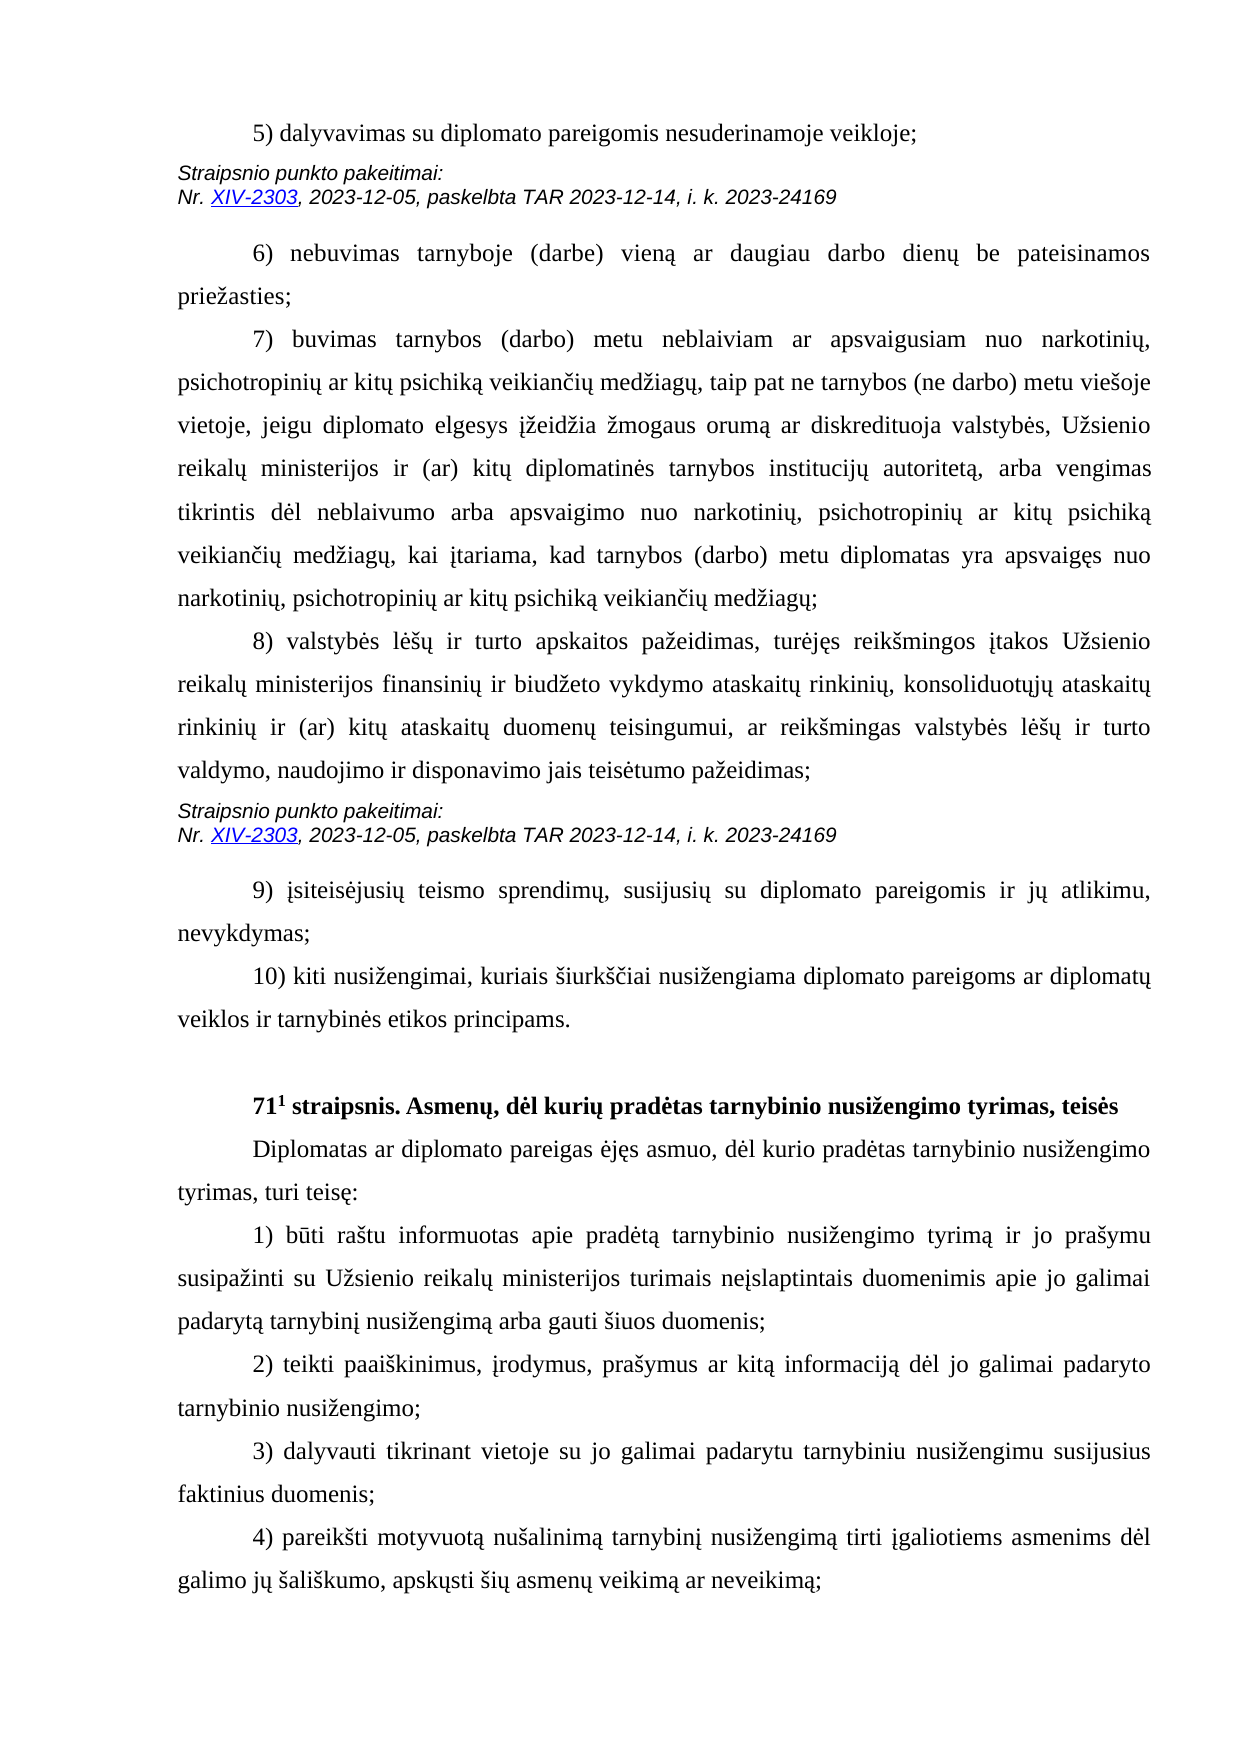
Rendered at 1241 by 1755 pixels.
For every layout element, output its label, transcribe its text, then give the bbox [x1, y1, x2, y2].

text Nr. XIV-2303, 2023-12-05, paskelbta TAR 2023-12-14, i. k. 2023-24169 [177, 822, 1152, 846]
text 6) nebuvimas tarnyboje (darbe) vieną ar daugiau darbo dienų be pateisinamos priežasties; [177, 238, 1152, 310]
text 1) būti raštu informuotas apie pradėtą tarnybinio nusižengimo tyrimą ir jo prašymu susipažinti su Užsienio reikalų ministerijos turimais neįslaptintais duomenimis apie jo galimai padarytą tarnybinį nusižengimą arba gauti šiuos duomenis; [177, 1220, 1152, 1335]
text 10) kiti nusižengimai, kuriais šiurkščiai nusižengiama diplomato pareigoms ar diplomatų veiklos ir tarnybinės etikos principams. [177, 961, 1152, 1033]
text 2) teikti paaiškinimus, įrodymus, prašymus ar kitą informaciją dėl jo galimai padaryto tarnybinio nusižengimo; [177, 1349, 1152, 1421]
text Nr. XIV-2303, 2023-12-05, paskelbta TAR 2023-12-14, i. k. 2023-24169 [177, 185, 1152, 209]
text Straipsnio punkto pakeitimai: [177, 161, 1152, 185]
text Diplomatas ar diplomato pareigas ėjęs asmuo, dėl kurio pradėtas tarnybinio nusižengimo tyrimas, turi teisę: [177, 1134, 1152, 1206]
text 711 straipsnis. Asmenų, dėl kurių pradėtas tarnybinio nusižengimo tyrimas, teisės [177, 1091, 1152, 1119]
text 7) buvimas tarnybos (darbo) metu neblaiviam ar apsvaigusiam nuo narkotinių, psichotropinių ar kitų psichiką veikiančių medžiagų, taip pat ne tarnybos (ne darbo) metu viešoje vietoje, jeigu diplomato elgesys įžeidžia žmogaus orumą ar diskredituoja valstybės, Užsienio reikalų ministerijos ir (ar) kitų diplomatinės tarnybos institucijų autoritetą, arba vengimas tikrintis dėl neblaivumo arba apsvaigimo nuo narkotinių, psichotropinių ar kitų psichiką veikiančių medžiagų, kai įtariama, kad tarnybos (darbo) metu diplomatas yra apsvaigęs nuo narkotinių, psichotropinių ar kitų psichiką veikiančių medžiagų; [177, 324, 1152, 612]
text 4) pareikšti motyvuotą nušalinimą tarnybinį nusižengimą tirti įgaliotiems asmenims dėl galimo jų šališkumo, apskųsti šių asmenų veikimą ar neveikimą; [177, 1522, 1152, 1594]
text 5) dalyvavimas su diplomato pareigomis nesuderinamoje veikloje; [177, 118, 1152, 147]
text 3) dalyvauti tikrinant vietoje su jo galimai padarytu tarnybiniu nusižengimu susijusius faktinius duomenis; [177, 1436, 1152, 1508]
text Straipsnio punkto pakeitimai: [177, 798, 1152, 822]
text 8) valstybės lėšų ir turto apskaitos pažeidimas, turėjęs reikšmingos įtakos Užsienio reikalų ministerijos finansinių ir biudžeto vykdymo ataskaitų rinkinių, konsoliduotųjų ataskaitų rinkinių ir (ar) kitų ataskaitų duomenų teisingumui, ar reikšmingas valstybės lėšų ir turto valdymo, naudojimo ir disponavimo jais teisėtumo pažeidimas; [177, 626, 1152, 784]
text 9) įsiteisėjusių teismo sprendimų, susijusių su diplomato pareigomis ir jų atlikimu, nevykdymas; [177, 875, 1152, 947]
